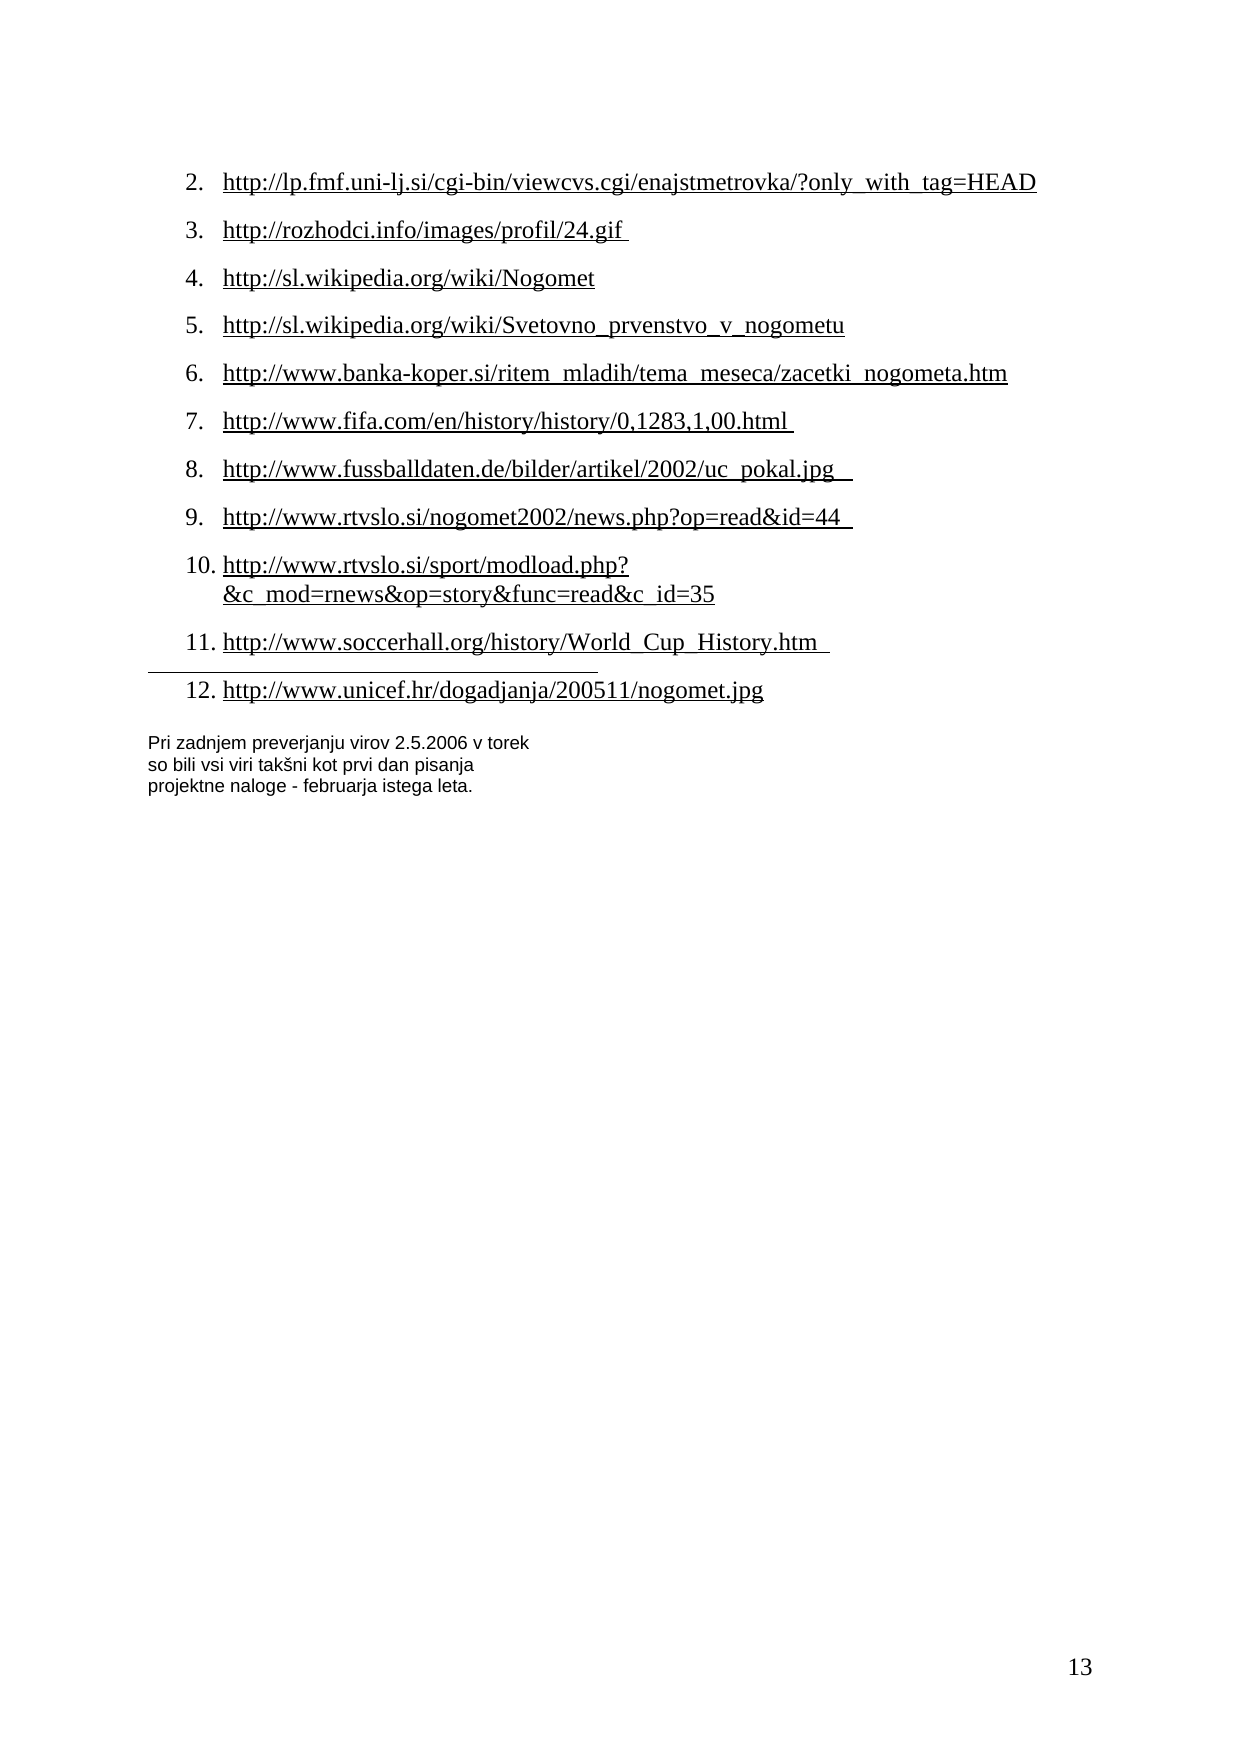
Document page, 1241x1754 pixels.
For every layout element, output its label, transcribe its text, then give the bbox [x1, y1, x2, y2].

list http://sl.wikipedia.org/wiki/Svetovno_prvenstvo_v_nogometu [185, 311, 1093, 339]
list http://www.fussballdaten.de/bilder/artikel/2002/uc_pokal.jpg [185, 454, 1093, 483]
list http://www.unicef.hr/dogadjanja/200511/nogomet.jpg [185, 675, 1093, 703]
list http://www.soccerhall.org/history/World_Cup_History.htm [185, 627, 1093, 656]
list http://rozhodci.info/images/profil/24.gif [185, 215, 1093, 243]
list http://www.rtvslo.si/sport/modload.php?&c_mod=rnews&op=story&func=read&c_id=35 [185, 550, 1093, 608]
list http://www.rtvslo.si/nogomet2002/news.php?op=read&id=44 [185, 502, 1093, 531]
list http://www.banka-koper.si/ritem_mladih/tema_meseca/zacetki_nogometa.htm [185, 358, 1093, 387]
list http://www.fifa.com/en/history/history/0,1283,1,00.html [185, 406, 1093, 435]
list http://sl.wikipedia.org/wiki/Nogomet [185, 263, 1093, 291]
text Pri zadnjem preverjanju virov 2.5.2006 v torek so bili vsi viri takšni kot prvi dan pisanja projektne naloge - februarja istega leta. [148, 732, 583, 797]
list http://lp.fmf.uni-lj.si/cgi-bin/viewcvs.cgi/enajstmetrovka/?only_with_tag=HEAD [185, 167, 1093, 196]
